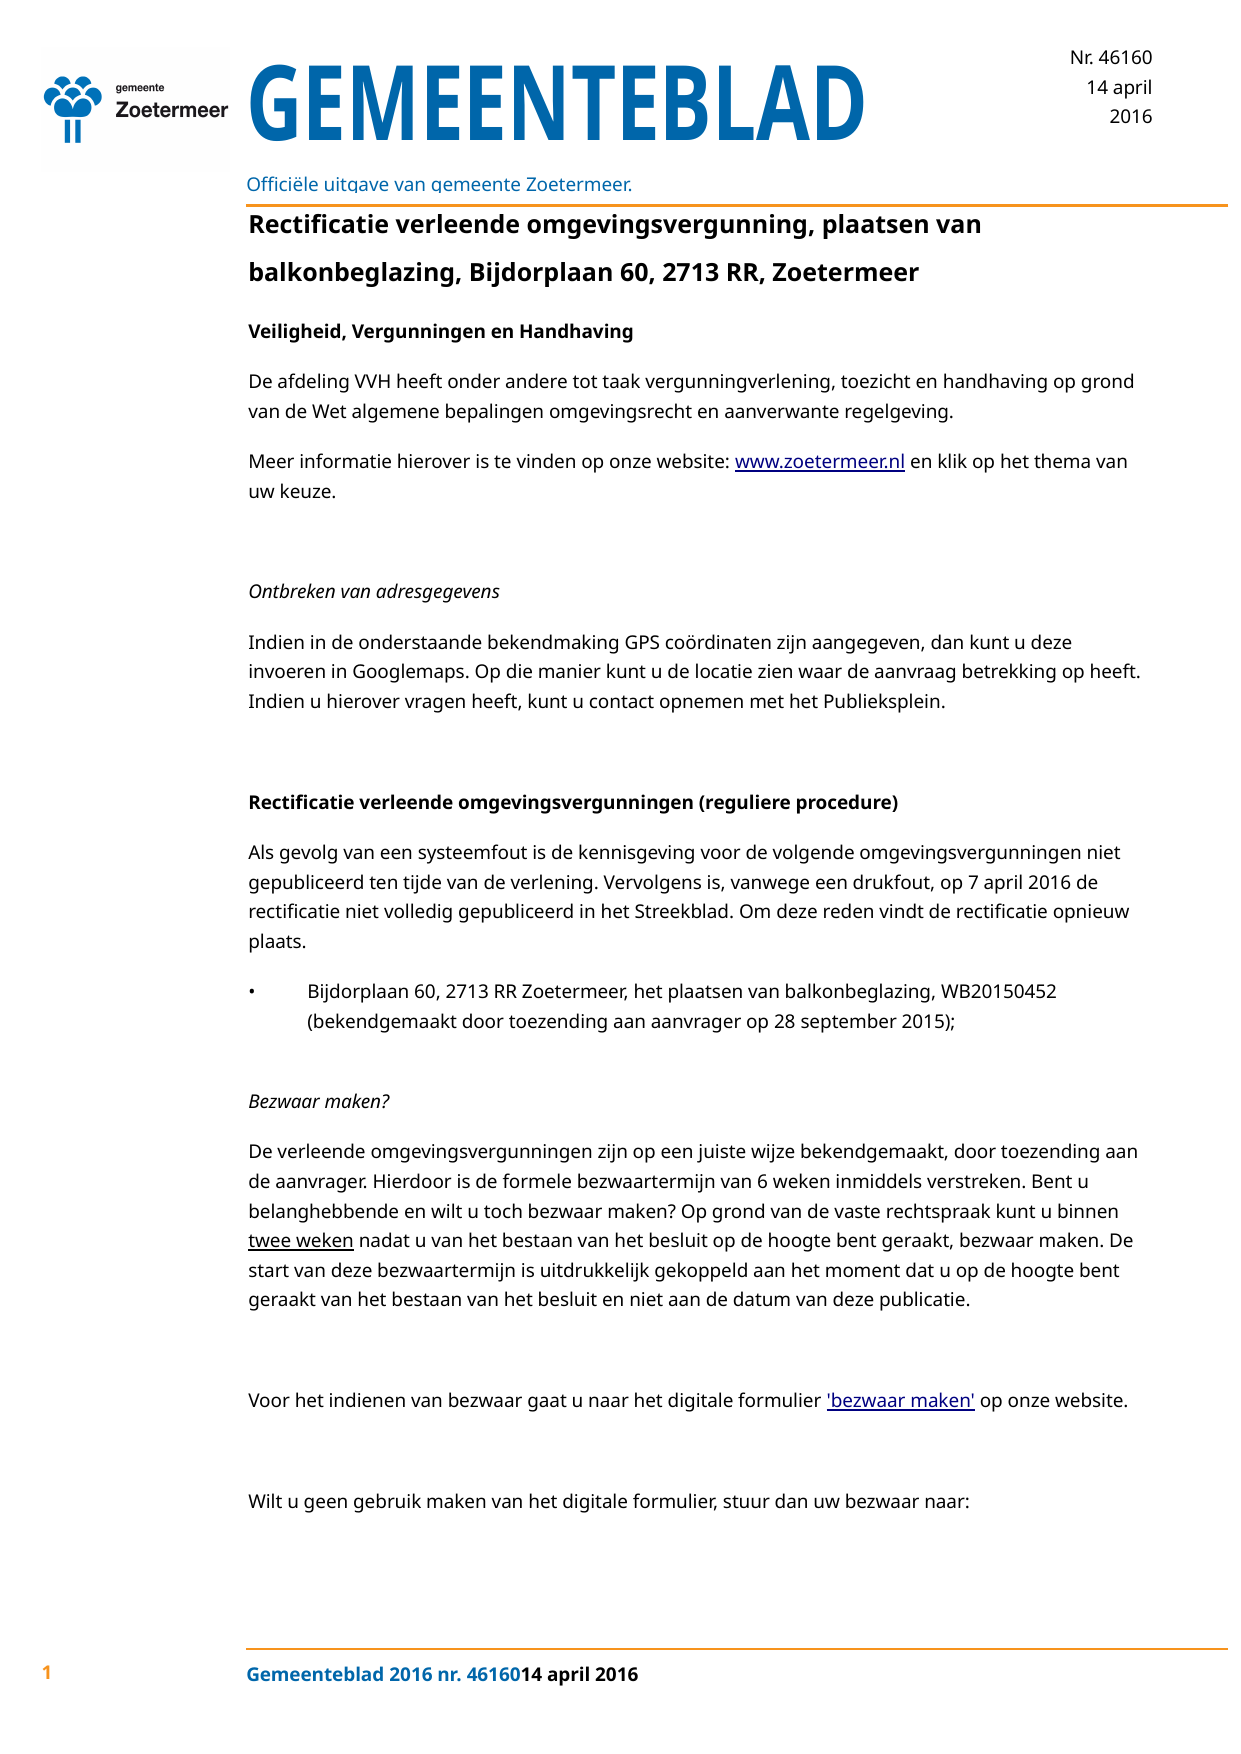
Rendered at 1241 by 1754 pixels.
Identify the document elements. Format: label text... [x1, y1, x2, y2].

text Voor het indienen van bezwaar gaat u naar het digitale formulier 'bezwaar maken' op onze website. [248, 1387, 1152, 1413]
text Indien in de onderstaande bekendmaking GPS coördinaten zijn aangegeven, dan kunt u deze invoeren in Googlemaps. Op die manier kunt u de locatie zien waar de aanvraag betrekking op heeft. Indien u hierover vragen heeft, kunt u contact opnemen met het Publieksplein. [248, 629, 1152, 714]
text Rectificatie verleende omgevingsvergunning, plaatsen van balkonbeglazing, Bijdorplaan 60, 2713 RR, Zoetermeer [248, 207, 1152, 288]
list Bijdorplaan 60, 2713 RR Zoetermeer, het plaatsen van balkonbeglazing, WB20150452 (bekendgemaakt door toezending aan aanvrager op 28 september 2015); [248, 979, 1152, 1034]
text Meer informatie hierover is te vinden op onze website: www.zoetermeer.nl en klik op het thema van uw keuze. [248, 448, 1152, 504]
text Ontbreken van adresgegevens [248, 579, 1152, 604]
text De afdeling VVH heeft onder andere tot taak vergunningverlening, toezicht en handhaving op grond van de Wet algemene bepalingen omgevingsrecht en aanverwante regelgeving. [248, 368, 1152, 424]
text Rectificatie verleende omgevingsvergunningen (reguliere procedure) [248, 789, 1152, 815]
picture [41, 47, 231, 172]
text Wilt u geen gebruik maken van het digitale formulier, stuur dan uw bezwaar naar: [248, 1488, 1152, 1514]
text Veiligheid, Vergunningen en Handhaving [248, 318, 1152, 344]
text Als gevolg van een systeemfout is de kennisgeving voor de volgende omgevingsvergunningen niet gepubliceerd ten tijde van de verlening. Vervolgens is, vanwege een drukfout, op 7 april 2016 de rectificatie niet volledig gepubliceerd in het Streekblad. Om deze reden vindt de rectificatie opnieuw plaats. [248, 839, 1152, 954]
text Bezwaar maken? [248, 1088, 1152, 1114]
text De verleende omgevingsvergunningen zijn op een juiste wijze bekendgemaakt, door toezending aan de aanvrager. Hierdoor is de formele bezwaartermijn van 6 weken inmiddels verstreken. Bent u belanghebbende en wilt u toch bezwaar maken? Op grond van de vaste rechtspraak kunt u binnen twee weken nadat u van het bestaan van het besluit op de hoogte bent geraakt, bezwaar maken. De start van deze bezwaartermijn is uitdrukkelijk gekoppeld aan het moment dat u op de hoogte bent geraakt van het bestaan van het besluit en niet aan de datum van deze publicatie. [248, 1139, 1152, 1312]
